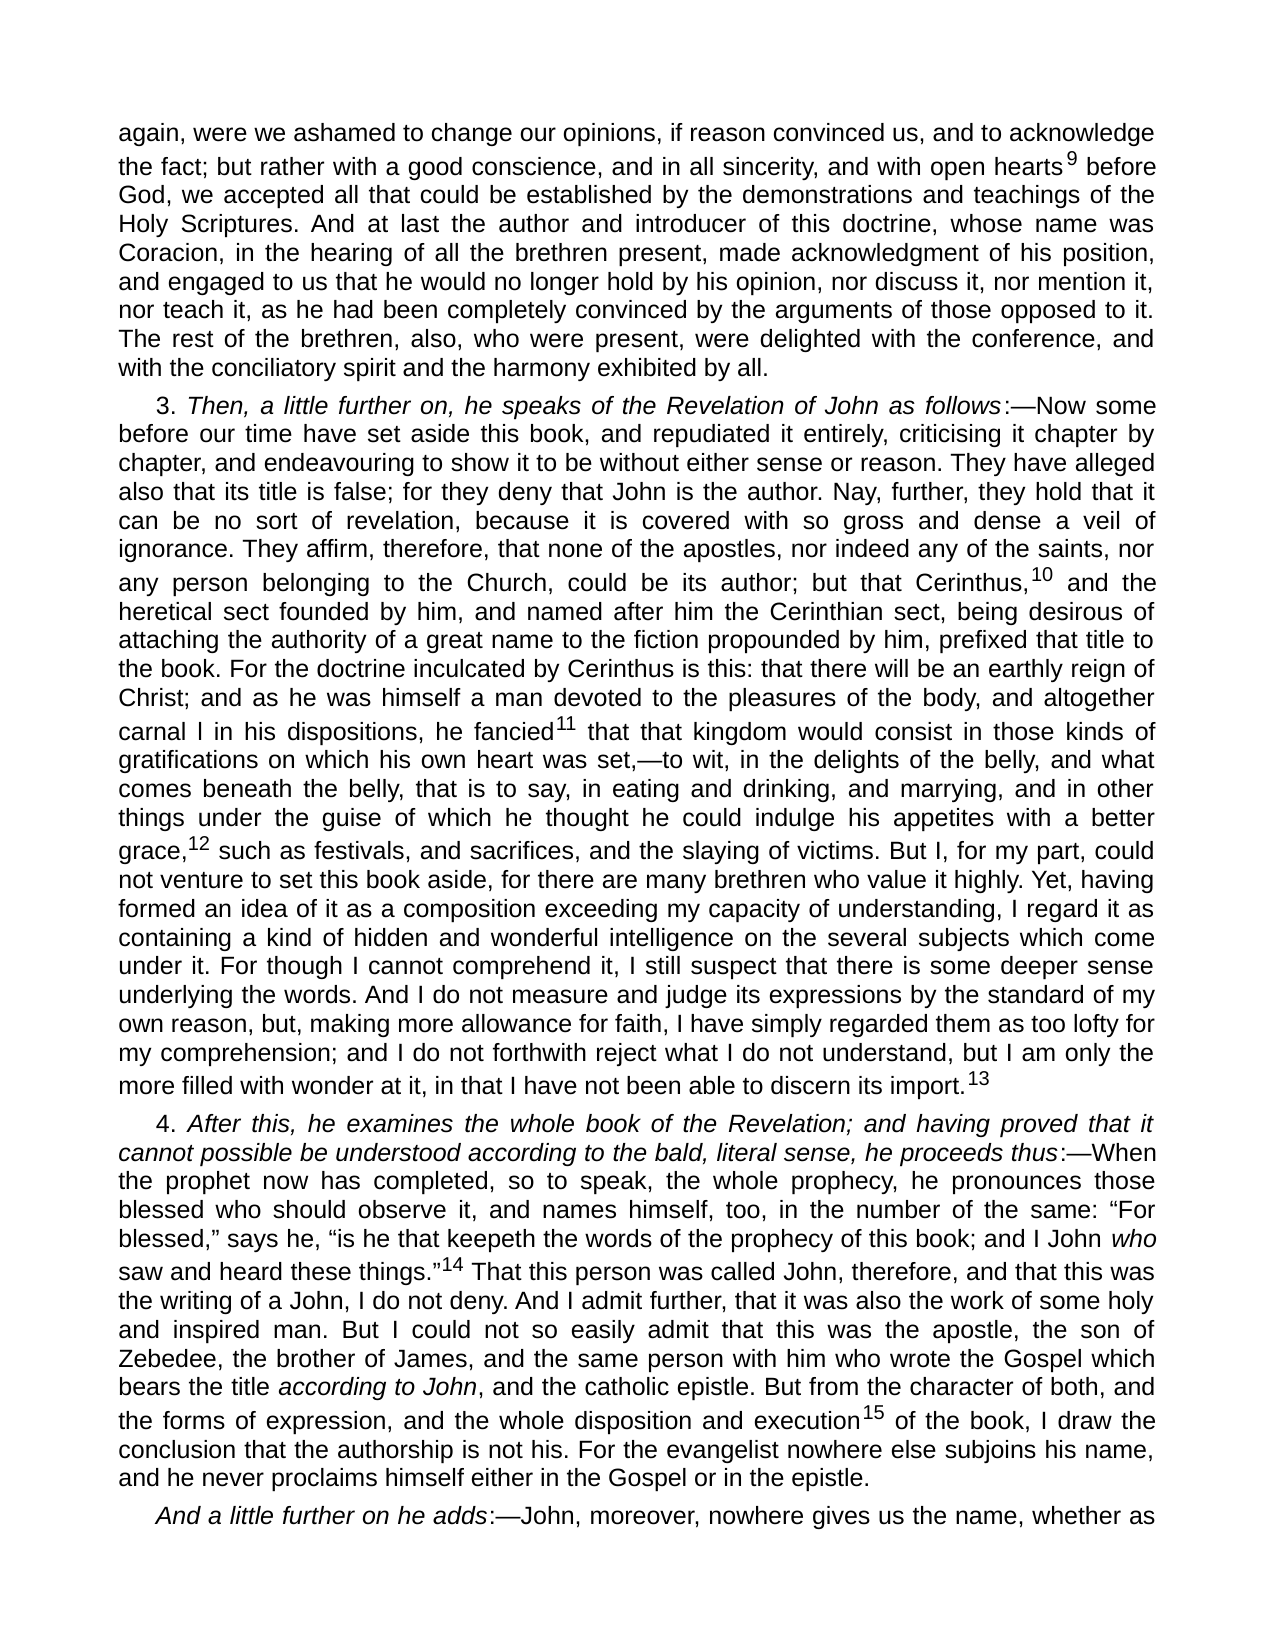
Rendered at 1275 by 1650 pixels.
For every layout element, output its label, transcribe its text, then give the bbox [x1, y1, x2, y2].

text And a little further on he adds:—John, moreover, nowhere gives us the name, whether as [118, 1501, 1157, 1530]
text again, were we ashamed to change our opinions, if reason convinced us, and to acknowledge the fact; but rather with a good conscience, and in all sincerity, and with open hearts﻿9 before God, we accepted all that could be established by the demonstrations and teachings of the Holy Scriptures. And at last the author and introducer of this doctrine, whose name was Coracion, in the hearing of all the brethren present, made acknowledgment of his position, and engaged to us that he would no longer hold by his opinion, nor discuss it, nor mention it, nor teach it, as he had been completely convinced by the arguments of those opposed to it. The rest of the brethren, also, who were present, were delighted with the conference, and with the conciliatory spirit and the harmony exhibited by all. [118, 118, 1157, 382]
text 4. After this, he examines the whole book of the Revelation; and having proved that it cannot possible be understood according to the bald, literal sense, he proceeds thus:—When the prophet now has completed, so to speak, the whole prophecy, he pronounces those blessed who should observe it, and names himself, too, in the number of the same: “For blessed,” says he, “is he that keepeth the words of the prophecy of this book; and I John who saw and heard these things.”﻿14 That this person was called John, therefore, and that this was the writing of a John, I do not deny. And I admit further, that it was also the work of some holy and inspired man. But I could not so easily admit that this was the apostle, the son of Zebedee, the brother of James, and the same person with him who wrote the Gospel which bears the title according to John, and the catholic epistle. But from the character of both, and the forms of expression, and the whole disposition and execution﻿15 of the book, I draw the conclusion that the authorship is not his. For the evangelist nowhere else subjoins his name, and he never proclaims himself either in the Gospel or in the epistle. [118, 1109, 1157, 1492]
text 3. Then, a little further on, he speaks of the Revelation of John as follows:—Now some before our time have set aside this book, and repudiated it entirely, criticising it chapter by chapter, and endeavouring to show it to be without either sense or reason. They have alleged also that its title is false; for they deny that John is the author. Nay, further, they hold that it can be no sort of revelation, because it is covered with so gross and dense a veil of ignorance. They affirm, therefore, that none of the apostles, nor indeed any of the saints, nor any person belonging to the Church, could be its author; but that Cerinthus,﻿10 and the heretical sect founded by him, and named after him the Cerinthian sect, being desirous of attaching the authority of a great name to the fiction propounded by him, prefixed that title to the book. For the doctrine inculcated by Cerinthus is this: that there will be an earthly reign of Christ; and as he was himself a man devoted to the pleasures of the body, and altogether carnal l in his dispositions, he fancied﻿11 that that kingdom would consist in those kinds of gratifications on which his own heart was set,—to wit, in the delights of the belly, and what comes beneath the belly, that is to say, in eating and drinking, and marrying, and in other things under the guise of which he thought he could indulge his appetites with a better grace,﻿12 such as festivals, and sacrifices, and the slaying of victims. But I, for my part, could not venture to set this book aside, for there are many brethren who value it highly. Yet, having formed an idea of it as a composition exceeding my capacity of understanding, I regard it as containing a kind of hidden and wonderful intelligence on the several subjects which come under it. For though I cannot comprehend it, I still suspect that there is some deeper sense underlying the words. And I do not measure and judge its expressions by the standard of my own reason, but, making more allowance for faith, I have simply regarded them as too lofty for my comprehension; and I do not forthwith reject what I do not understand, but I am only the more filled with wonder at it, in that I have not been able to discern its import.﻿13 [118, 391, 1157, 1100]
